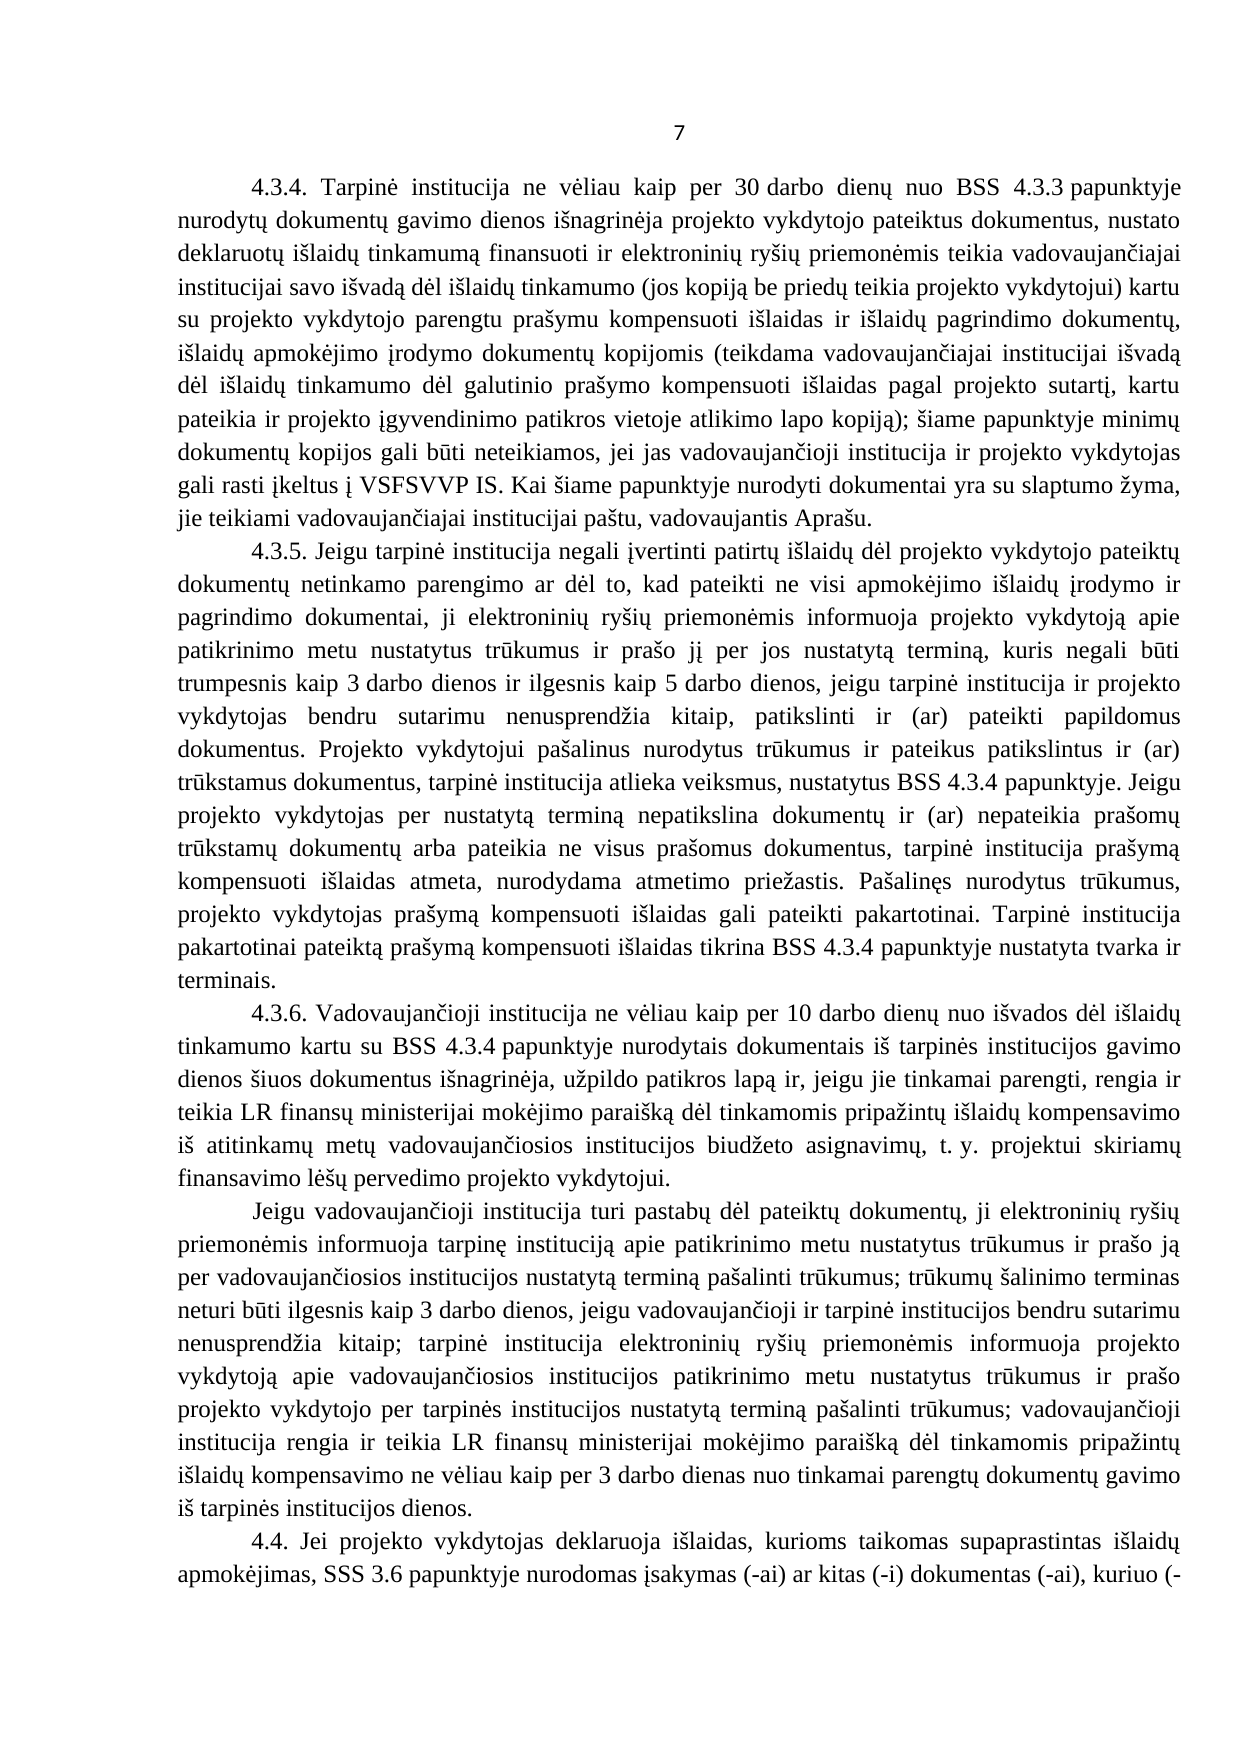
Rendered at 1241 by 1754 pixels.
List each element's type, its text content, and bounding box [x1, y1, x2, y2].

text 4.3.5. Jeigu tarpinė institucija negali įvertinti patirtų išlaidų dėl projekto vykdytojo pateiktų dokumentų netinkamo parengimo ar dėl to, kad pateikti ne visi apmokėjimo išlaidų įrodymo ir pagrindimo dokumentai, ji elektroninių ryšių priemonėmis informuoja projekto vykdytoją apie patikrinimo metu nustatytus trūkumus ir prašo jį per jos nustatytą terminą, kuris negali būti trumpesnis kaip 3 darbo dienos ir ilgesnis kaip 5 darbo dienos, jeigu tarpinė institucija ir projekto vykdytojas bendru sutarimu nenusprendžia kitaip, patikslinti ir (ar) pateikti papildomus dokumentus. Projekto vykdytojui pašalinus nurodytus trūkumus ir pateikus patikslintus ir (ar) trūkstamus dokumentus, tarpinė institucija atlieka veiksmus, nustatytus BSS 4.3.4 papunktyje. Jeigu projekto vykdytojas per nustatytą terminą nepatikslina dokumentų ir (ar) nepateikia prašomų trūkstamų dokumentų arba pateikia ne visus prašomus dokumentus, tarpinė institucija prašymą kompensuoti išlaidas atmeta, nurodydama atmetimo priežastis. Pašalinęs nurodytus trūkumus, projekto vykdytojas prašymą kompensuoti išlaidas gali pateikti pakartotinai. Tarpinė institucija pakartotinai pateiktą prašymą kompensuoti išlaidas tikrina BSS 4.3.4 papunktyje nustatyta tvarka ir terminais. [177, 536, 1181, 994]
text Jeigu vadovaujančioji institucija turi pastabų dėl pateiktų dokumentų, ji elektroninių ryšių priemonėmis informuoja tarpinę instituciją apie patikrinimo metu nustatytus trūkumus ir prašo ją per vadovaujančiosios institucijos nustatytą terminą pašalinti trūkumus; trūkumų šalinimo terminas neturi būti ilgesnis kaip 3 darbo dienos, jeigu vadovaujančioji ir tarpinė institucijos bendru sutarimu nenusprendžia kitaip; tarpinė institucija elektroninių ryšių priemonėmis informuoja projekto vykdytoją apie vadovaujančiosios institucijos patikrinimo metu nustatytus trūkumus ir prašo projekto vykdytojo per tarpinės institucijos nustatytą terminą pašalinti trūkumus; vadovaujančioji institucija rengia ir teikia LR finansų ministerijai mokėjimo paraišką dėl tinkamomis pripažintų išlaidų kompensavimo ne vėliau kaip per 3 darbo dienas nuo tinkamai parengtų dokumentų gavimo iš tarpinės institucijos dienos. [177, 1196, 1181, 1522]
text 4.4. Jei projekto vykdytojas deklaruoja išlaidas, kurioms taikomas supaprastintas išlaidų apmokėjimas, SSS 3.6 papunktyje nurodomas įsakymas (-ai) ar kitas (-i) dokumentas (-ai), kuriuo (- [177, 1526, 1181, 1588]
text 4.3.4. Tarpinė institucija ne vėliau kaip per 30 darbo dienų nuo BSS 4.3.3 papunktyje nurodytų dokumentų gavimo dienos išnagrinėja projekto vykdytojo pateiktus dokumentus, nustato deklaruotų išlaidų tinkamumą finansuoti ir elektroninių ryšių priemonėmis teikia vadovaujančiajai institucijai savo išvadą dėl išlaidų tinkamumo (jos kopiją be priedų teikia projekto vykdytojui) kartu su projekto vykdytojo parengtu prašymu kompensuoti išlaidas ir išlaidų pagrindimo dokumentų, išlaidų apmokėjimo įrodymo dokumentų kopijomis (teikdama vadovaujančiajai institucijai išvadą dėl išlaidų tinkamumo dėl galutinio prašymo kompensuoti išlaidas pagal projekto sutartį, kartu pateikia ir projekto įgyvendinimo patikros vietoje atlikimo lapo kopiją); šiame papunktyje minimų dokumentų kopijos gali būti neteikiamos, jei jas vadovaujančioji institucija ir projekto vykdytojas gali rasti įkeltus į VSFSVVP IS. Kai šiame papunktyje nurodyti dokumentai yra su slaptumo žyma, jie teikiami vadovaujančiajai institucijai paštu, vadovaujantis Aprašu. [177, 172, 1181, 531]
text 4.3.6. Vadovaujančioji institucija ne vėliau kaip per 10 darbo dienų nuo išvados dėl išlaidų tinkamumo kartu su BSS 4.3.4 papunktyje nurodytais dokumentais iš tarpinės institucijos gavimo dienos šiuos dokumentus išnagrinėja, užpildo patikros lapą ir, jeigu jie tinkamai parengti, rengia ir teikia LR finansų ministerijai mokėjimo paraišką dėl tinkamomis pripažintų išlaidų kompensavimo iš atitinkamų metų vadovaujančiosios institucijos biudžeto asignavimų, t. y. projektui skiriamų finansavimo lėšų pervedimo projekto vykdytojui. [177, 998, 1181, 1192]
